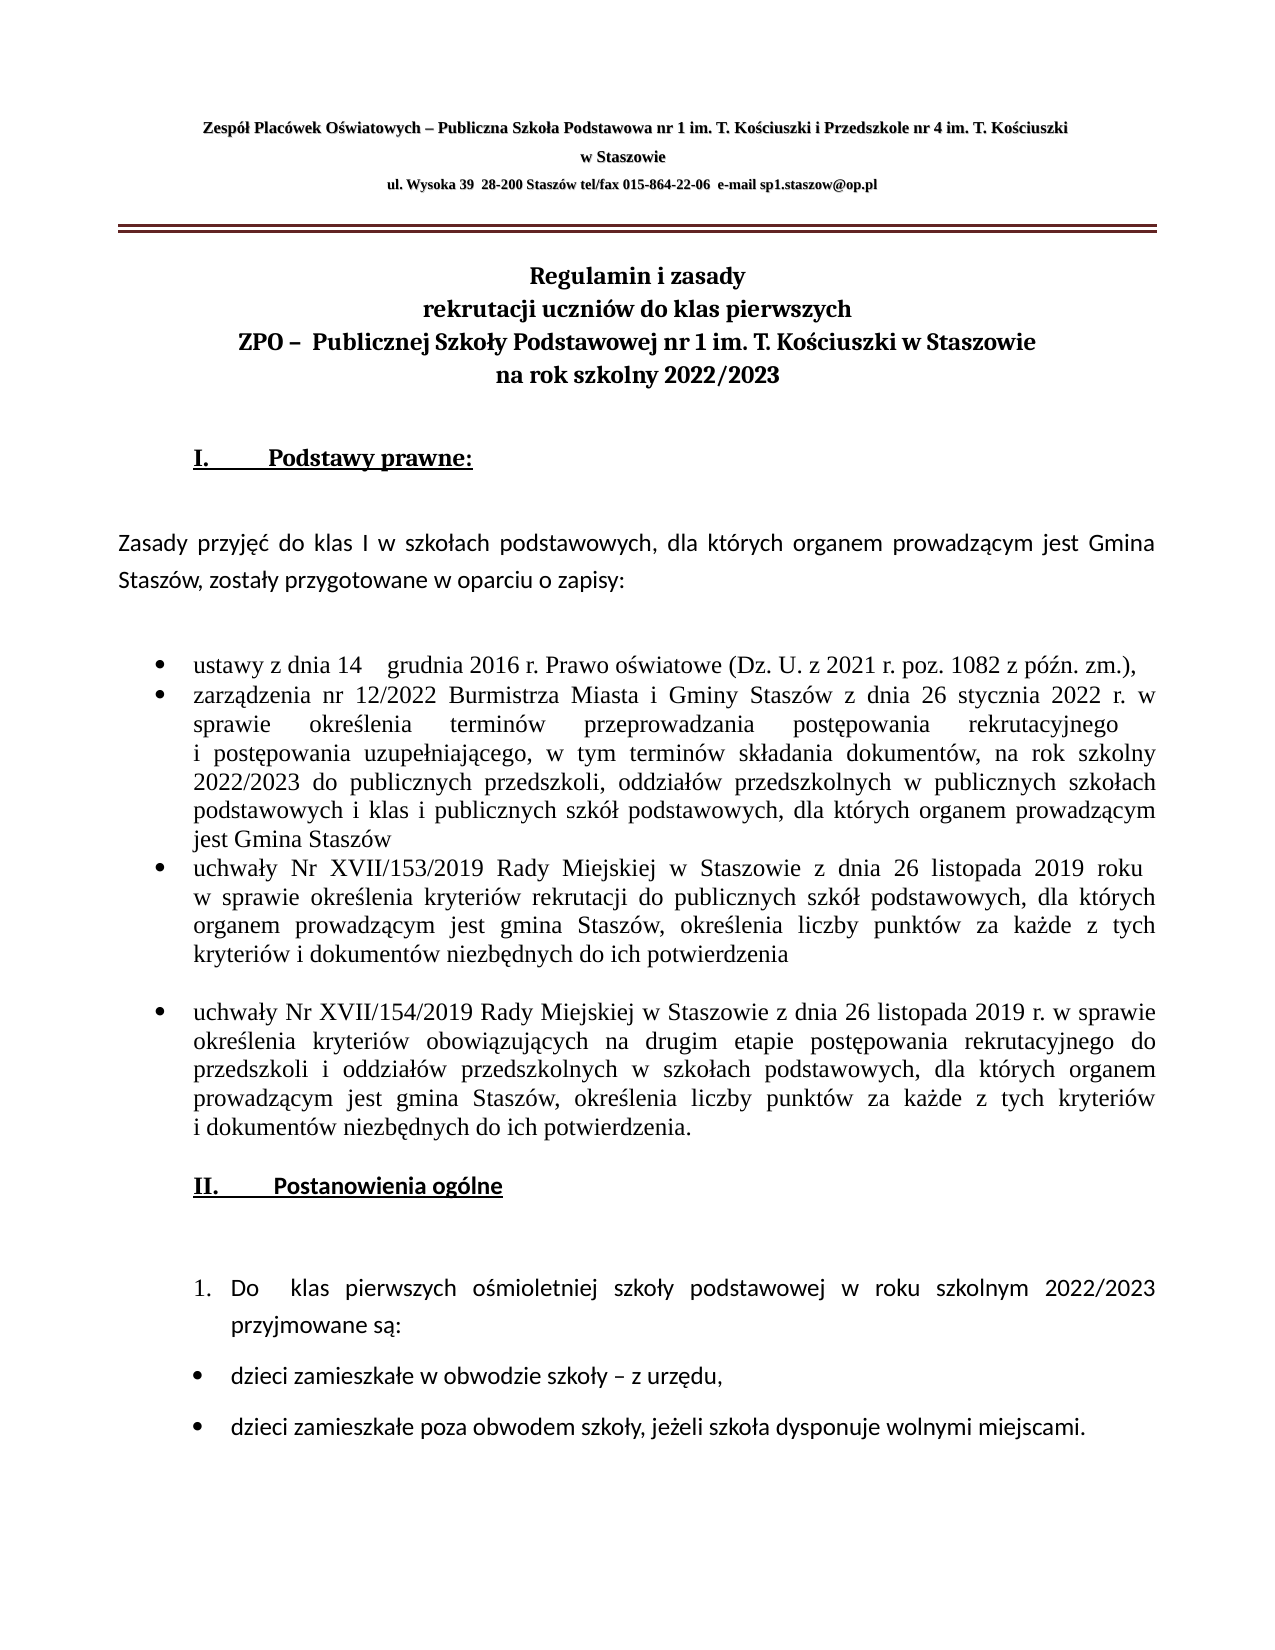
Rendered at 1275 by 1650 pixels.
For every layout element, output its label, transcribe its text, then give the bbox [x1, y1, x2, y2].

list dzieci zamieszkałe w obwodzie szkoły – z urzędu, [193, 1360, 1157, 1391]
list Do klas pierwszych ośmioletniej szkoły podstawowej w roku szkolnym 2022/2023 przyjmowane są: [193, 1272, 1157, 1339]
text Zespół Placówek Oświatowych – Publiczna Szkoła Podstawowa nr 1 im. T. Kościuszki i Przedszkole nr 4 im. T. Kościuszki w Staszowie [118, 118, 1157, 166]
list Postanowienia ogólne [193, 1170, 1157, 1201]
list zarządzenia nr 12/2022 Burmistrza Miasta i Gminy Staszów z dnia 26 stycznia 2022 r. w sprawie określenia terminów przeprowadzania postępowania rekrutacyjnego i postępowania uzupełniającego, w tym terminów składania dokumentów, na rok szkolny 2022/2023 do publicznych przedszkoli, oddziałów przedszkolnych w publicznych szkołach podstawowych i klas i publicznych szkół podstawowych, dla których organem prowadzącym jest Gmina Staszów [156, 680, 1157, 853]
list ustawy z dnia 14 grudnia 2016 r. Prawo oświatowe (Dz. U. z 2021 r. poz. 1082 z późn. zm.), [156, 644, 1157, 680]
subtitle rekrutacji uczniów do klas pierwszych [118, 295, 1157, 323]
list uchwały Nr XVII/154/2019 Rady Miejskiej w Staszowie z dnia 26 listopada 2019 r. w sprawie określenia kryteriów obowiązujących na drugim etapie postępowania rekrutacyjnego do przedszkoli i oddziałów przedszkolnych w szkołach podstawowych, dla których organem prowadzącym jest gmina Staszów, określenia liczby punktów za każde z tych kryteriów i dokumentów niezbędnych do ich potwierdzenia. [156, 997, 1157, 1141]
list Podstawy prawne: [193, 443, 1157, 507]
subtitle ZPO – Publicznej Szkoły Podstawowej nr 1 im. T. Kościuszki w Staszowie na rok szkolny 2022/2023 [118, 328, 1157, 389]
list uchwały Nr XVII/153/2019 Rady Miejskiej w Staszowie z dnia 26 listopada 2019 roku w sprawie określenia kryteriów rekrutacji do publicznych szkół podstawowych, dla których organem prowadzącym jest gmina Staszów, określenia liczby punktów za każde z tych kryteriów i dokumentów niezbędnych do ich potwierdzenia [156, 853, 1157, 968]
list dzieci zamieszkałe poza obwodem szkoły, jeżeli szkoła dysponuje wolnymi miejscami. [193, 1411, 1157, 1442]
text ul. Wysoka 39 28-200 Staszów tel/fax 015-864-22-06 e-mail sp1.staszow@op.pl [118, 176, 1157, 224]
subtitle Regulamin i zasady [118, 262, 1157, 291]
text Zasady przyjęć do klas I w szkołach podstawowych, dla których organem prowadzącym jest Gmina Staszów, zostały przygotowane w oparciu o zapisy: [118, 527, 1157, 594]
